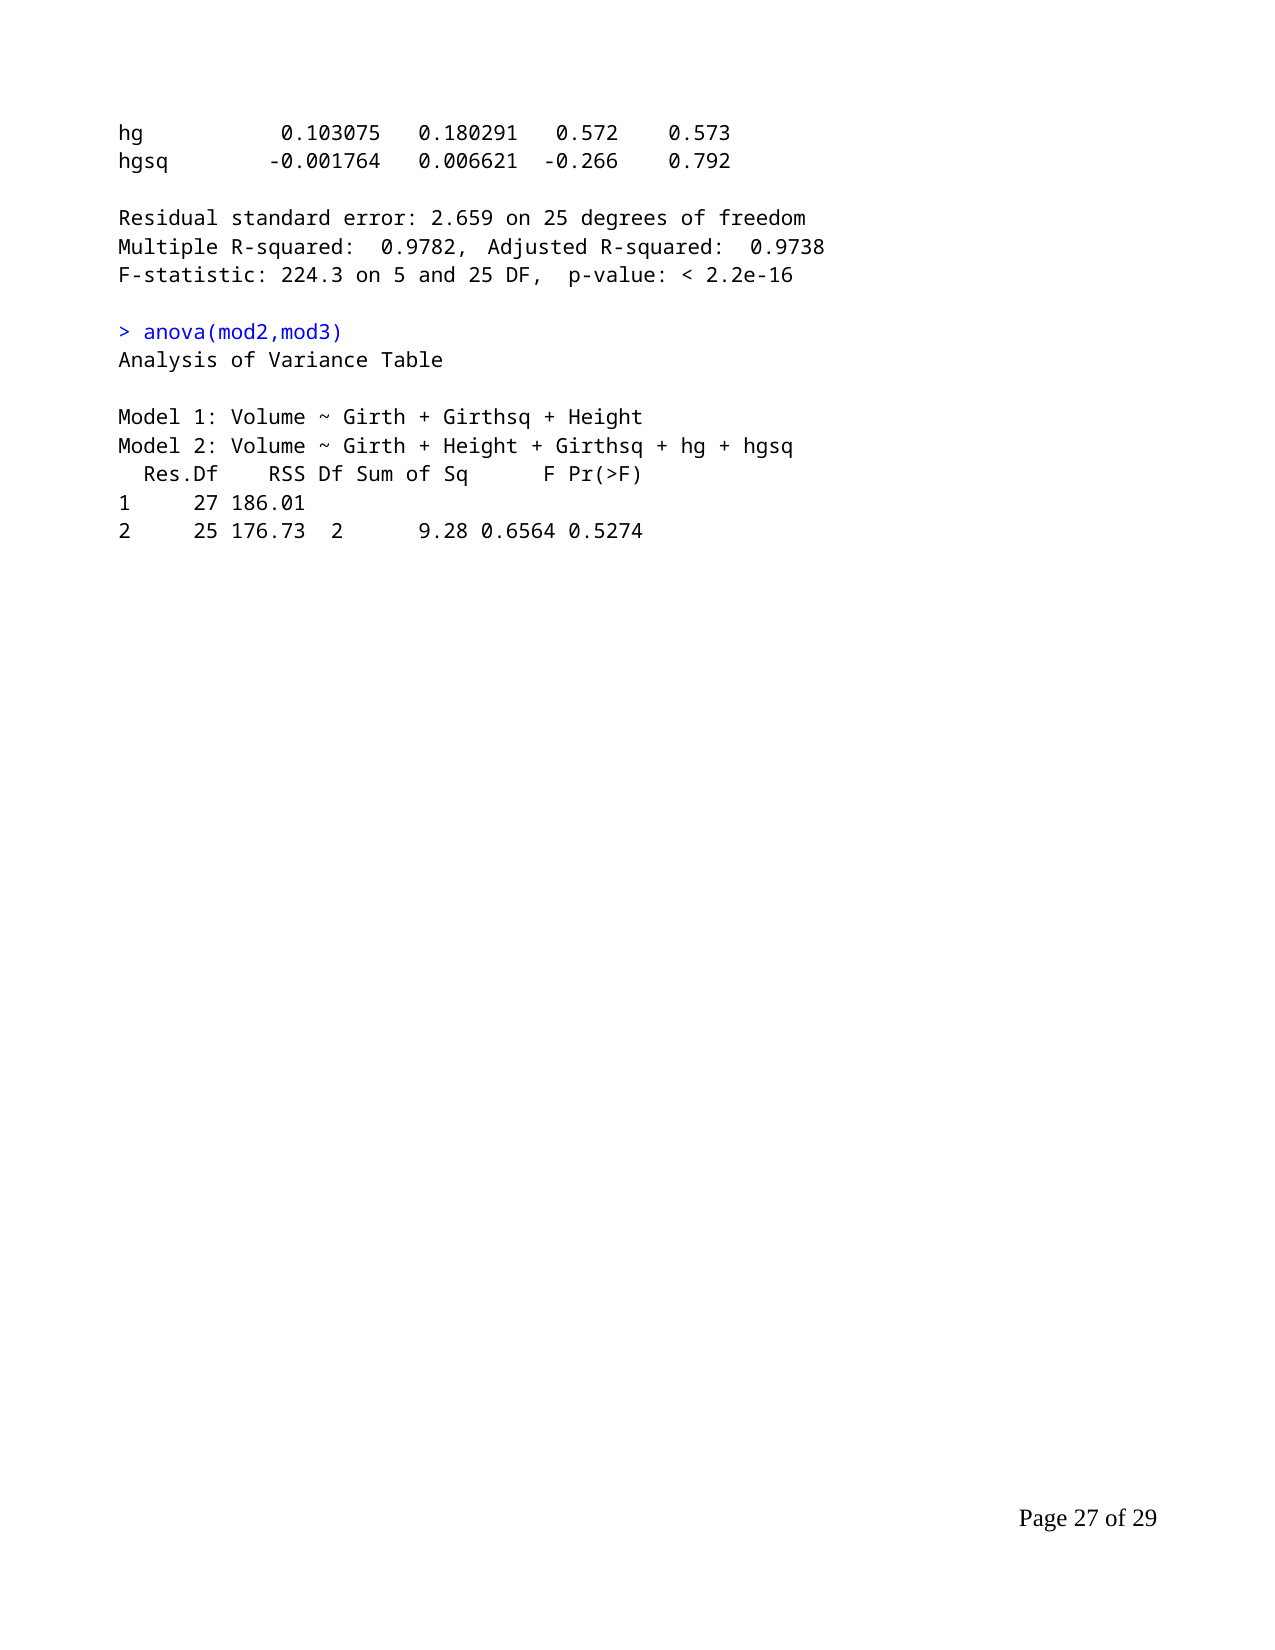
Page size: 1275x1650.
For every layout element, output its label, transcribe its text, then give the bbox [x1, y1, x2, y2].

text Res.Df RSS Df Sum of Sq F Pr(>F) [118, 459, 1160, 488]
text Model 1: Volume ~ Girth + Girthsq + Height [118, 402, 1160, 431]
text hgsq -0.001764 0.006621 -0.266 0.792 [118, 147, 1160, 175]
text Multiple R-squared: 0.9782, Adjusted R-squared: 0.9738 [118, 232, 1160, 260]
text > anova(mod2,mod3) [118, 317, 1160, 346]
text F-statistic: 224.3 on 5 and 25 DF, p-value: < 2.2e-16 [118, 260, 1160, 289]
text Model 2: Volume ~ Girth + Height + Girthsq + hg + hgsq [118, 431, 1160, 459]
text Residual standard error: 2.659 on 25 degrees of freedom [118, 203, 1160, 232]
text 1 27 186.01 [118, 488, 1160, 516]
text Analysis of Variance Table [118, 346, 1160, 374]
text 2 25 176.73 2 9.28 0.6564 0.5274 [118, 516, 1160, 545]
text hg 0.103075 0.180291 0.572 0.573 [118, 118, 1160, 147]
